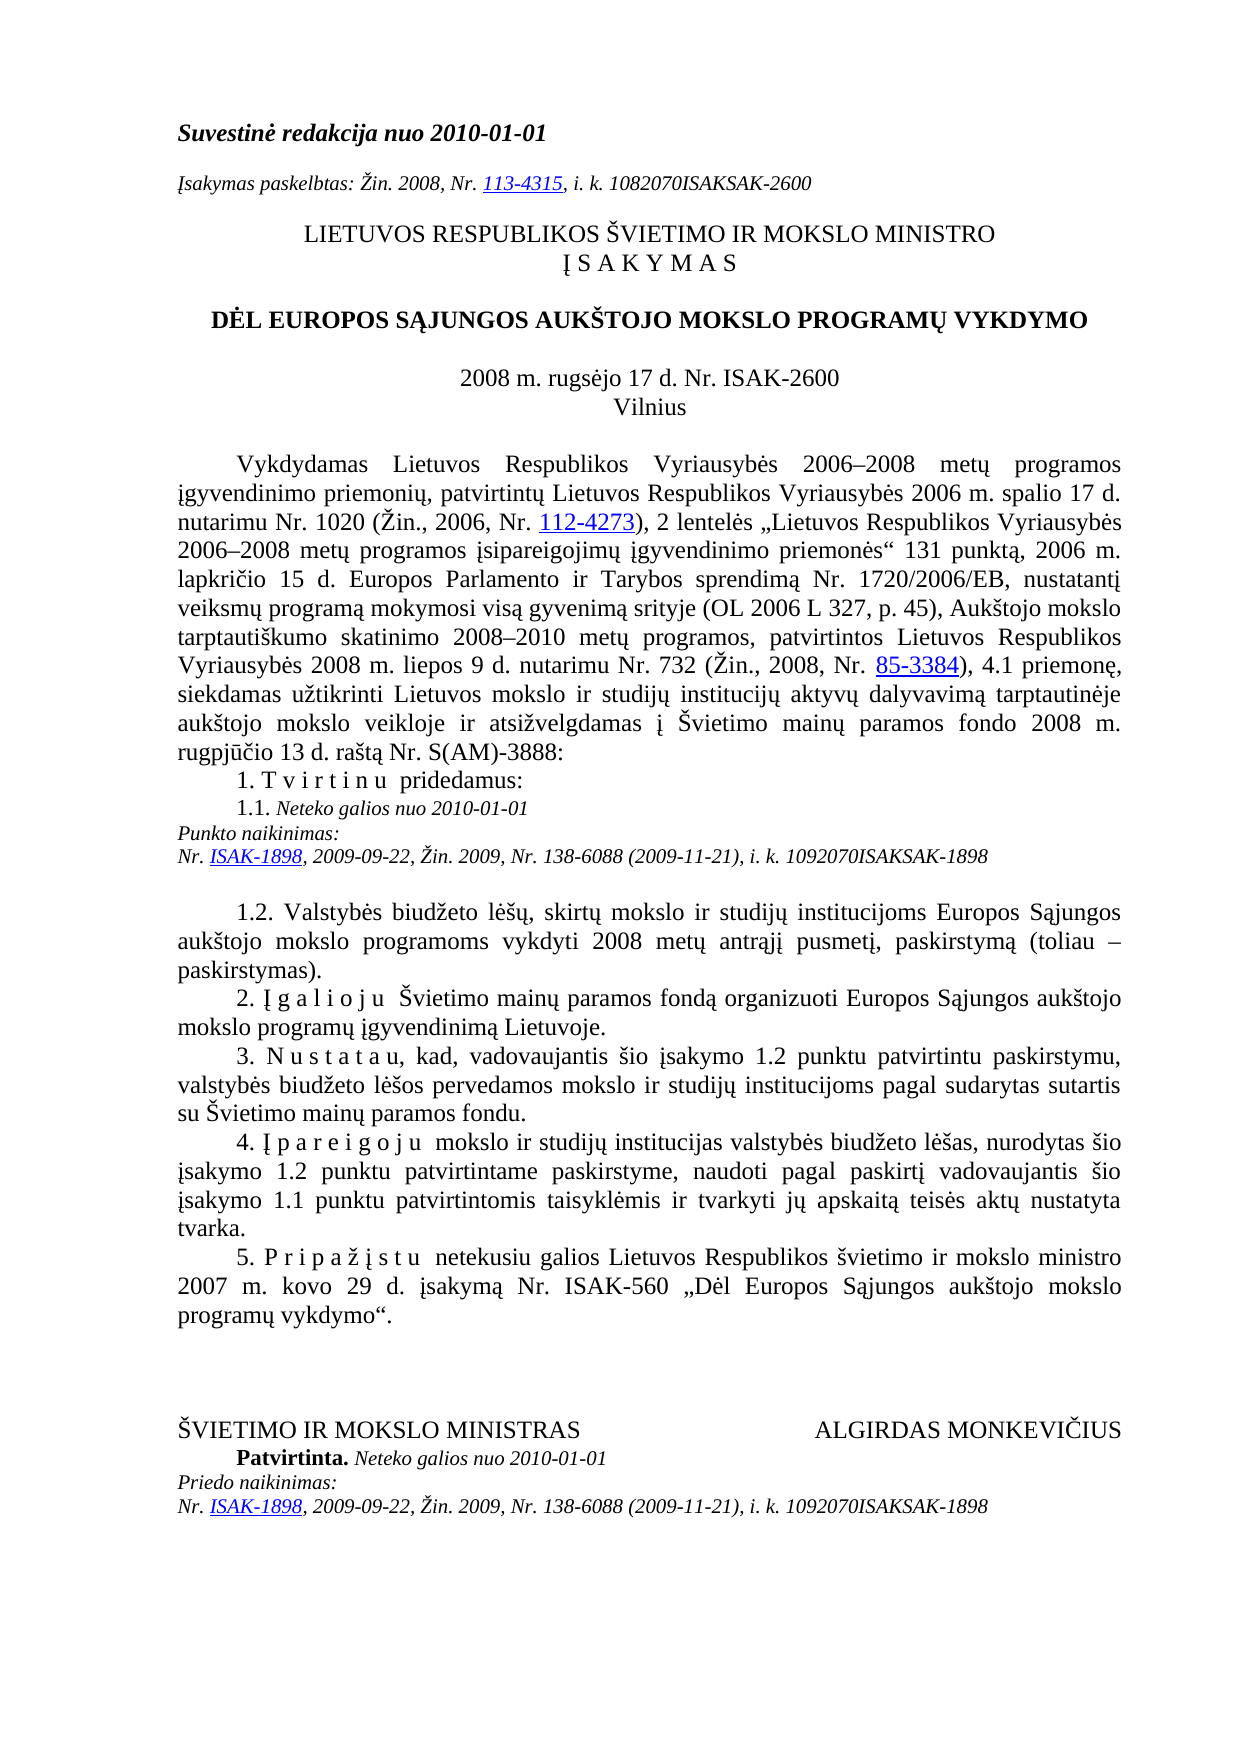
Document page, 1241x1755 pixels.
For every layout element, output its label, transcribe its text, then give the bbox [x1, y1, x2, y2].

text 3. Nustatau, kad, vadovaujantis šio įsakymo 1.2 punktu patvirtintu paskirstymu, valstybės biudžeto lėšos pervedamos mokslo ir studijų institucijoms pagal sudarytas sutartis su Švietimo mainų paramos fondu. [177, 1041, 1122, 1127]
text 2. Įgalioju Švietimo mainų paramos fondą organizuoti Europos Sąjungos aukštojo mokslo programų įgyvendinimą Lietuvoje. [177, 983, 1122, 1041]
text 1.1. Neteko galios nuo 2010-01-01 [177, 794, 1122, 820]
text Vilnius [177, 392, 1122, 420]
text 2008 m. rugsėjo 17 d. Nr. ISAK-2600 [177, 363, 1122, 392]
text 1.2. Valstybės biudžeto lėšų, skirtų mokslo ir studijų institucijoms Europos Sąjungos aukštojo mokslo programoms vykdyti 2008 metų antrąjį pusmetį, paskirstymą (toliau – paskirstymas). [177, 897, 1122, 983]
text 1. Tvirtinu pridedamus: [177, 765, 1122, 794]
text Patvirtinta. Neteko galios nuo 2010-01-01 [177, 1443, 1122, 1470]
text Punkto naikinimas: [177, 820, 1122, 844]
text DĖL EUROPOS SĄJUNGOS AUKŠTOJO MOKSLO PROGRAMŲ VYKDYMO [177, 305, 1122, 334]
text 5. Pripažįstu netekusiu galios Lietuvos Respublikos švietimo ir mokslo ministro 2007 m. kovo 29 d. įsakymą Nr. ISAK-560 „Dėl Europos Sąjungos aukštojo mokslo programų vykdymo“. [177, 1242, 1122, 1328]
text Vykdydamas Lietuvos Respublikos Vyriausybės 2006–2008 metų programos įgyvendinimo priemonių, patvirtintų Lietuvos Respublikos Vyriausybės 2006 m. spalio 17 d. nutarimu Nr. 1020 (Žin., 2006, Nr. 112-4273), 2 lentelės „Lietuvos Respublikos Vyriausybės 2006–2008 metų programos įsipareigojimų įgyvendinimo priemonės“ 131 punktą, 2006 m. lapkričio 15 d. Europos Parlamento ir Tarybos sprendimą Nr. 1720/2006/EB, nustatantį veiksmų programą mokymosi visą gyvenimą srityje (OL 2006 L 327, p. 45), Aukštojo mokslo tarptautiškumo skatinimo 2008–2010 metų programos, patvirtintos Lietuvos Respublikos Vyriausybės 2008 m. liepos 9 d. nutarimu Nr. 732 (Žin., 2008, Nr. 85-3384), 4.1 priemonę, siekdamas užtikrinti Lietuvos mokslo ir studijų institucijų aktyvų dalyvavimą tarptautinėje aukštojo mokslo veikloje ir atsižvelgdamas į Švietimo mainų paramos fondo 2008 m. rugpjūčio 13 d. raštą Nr. S(AM)-3888: [177, 449, 1122, 765]
text Priedo naikinimas: [177, 1470, 1122, 1494]
text ŠVIETIMO IR MOKSLO MINISTRAS ALGIRDAS MONKEVIČIUS [177, 1415, 1122, 1443]
text LIETUVOS RESPUBLIKOS ŠVIETIMO IR MOKSLO MINISTRO [177, 219, 1122, 248]
text 4. Įpareigoju mokslo ir studijų institucijas valstybės biudžeto lėšas, nurodytas šio įsakymo 1.2 punktu patvirtintame paskirstyme, naudoti pagal paskirtį vadovaujantis šio įsakymo 1.1 punktu patvirtintomis taisyklėmis ir tvarkyti jų apskaitą teisės aktų nustatyta tvarka. [177, 1127, 1122, 1242]
text Nr. ISAK-1898, 2009-09-22, Žin. 2009, Nr. 138-6088 (2009-11-21), i. k. 1092070ISAKSAK-1898 [177, 844, 1122, 868]
text Nr. ISAK-1898, 2009-09-22, Žin. 2009, Nr. 138-6088 (2009-11-21), i. k. 1092070ISAKSAK-1898 [177, 1494, 1122, 1518]
text ĮSAKYMAS [177, 248, 1122, 277]
text Suvestinė redakcija nuo 2010-01-01 [177, 118, 1122, 147]
text Įsakymas paskelbtas: Žin. 2008, Nr. 113-4315, i. k. 1082070ISAKSAK-2600 [177, 171, 1122, 195]
